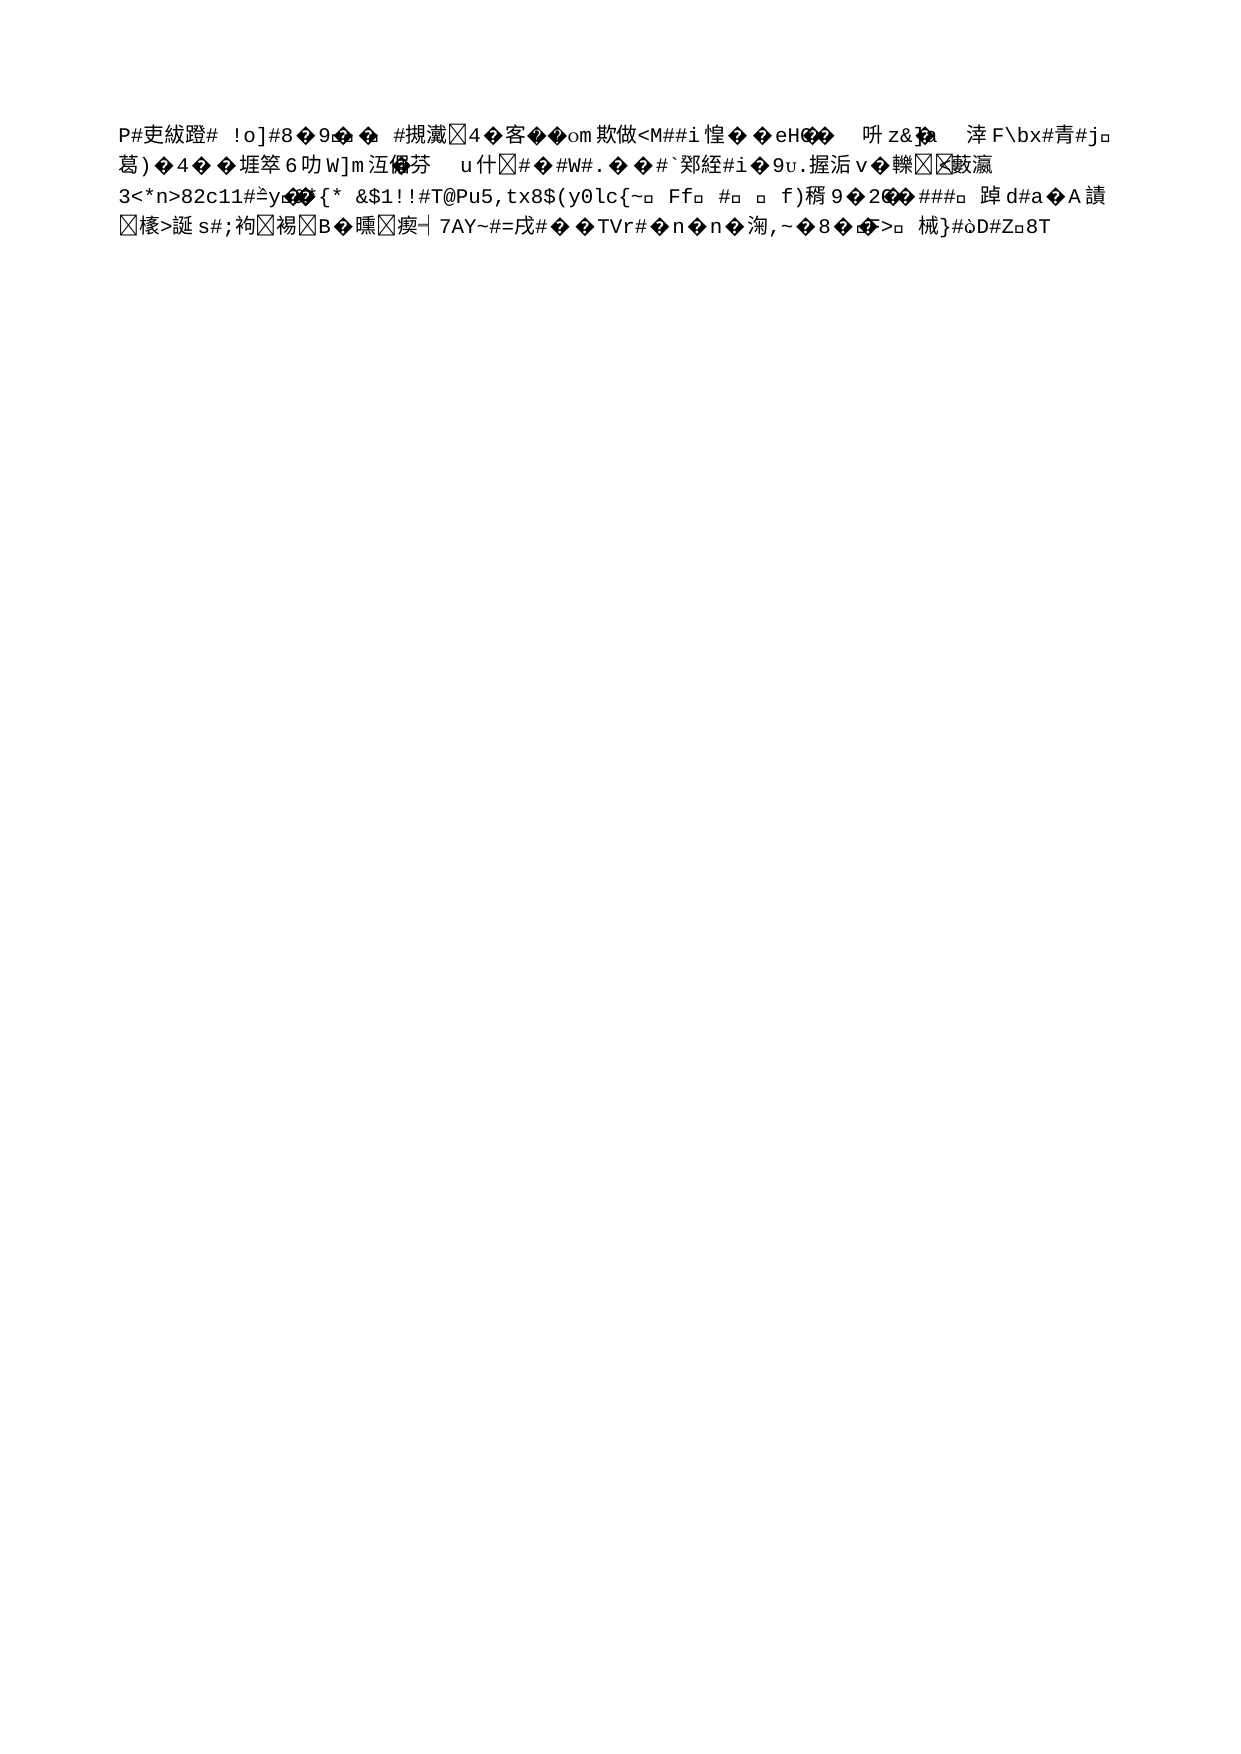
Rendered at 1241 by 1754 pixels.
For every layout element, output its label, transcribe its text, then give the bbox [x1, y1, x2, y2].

text P#吏紱蹬# !o]#8�9��#摫瀻�4�客��m欺做<M##i惶��eHC��呏z&�]a涬F\bx#青#j葛)�4��堐箤6叻W]m沍�倨芬u什�#�#W#.��#`鄈絰#i�9.握洉v�轢�<藪瀛3<*n>82c11#=y&*{* &$1!!#T@Pu5,tx8$(y0lc{~�Ff�#��f)稰9�2C�###�踔d#a�A謮�橠>誕s#;袧�裼�B�曛�瘈╡7AY~#=戌#��TVr#�n�n�淗,~�8�F>�械}#.D#Z8T [118, 118, 1122, 240]
